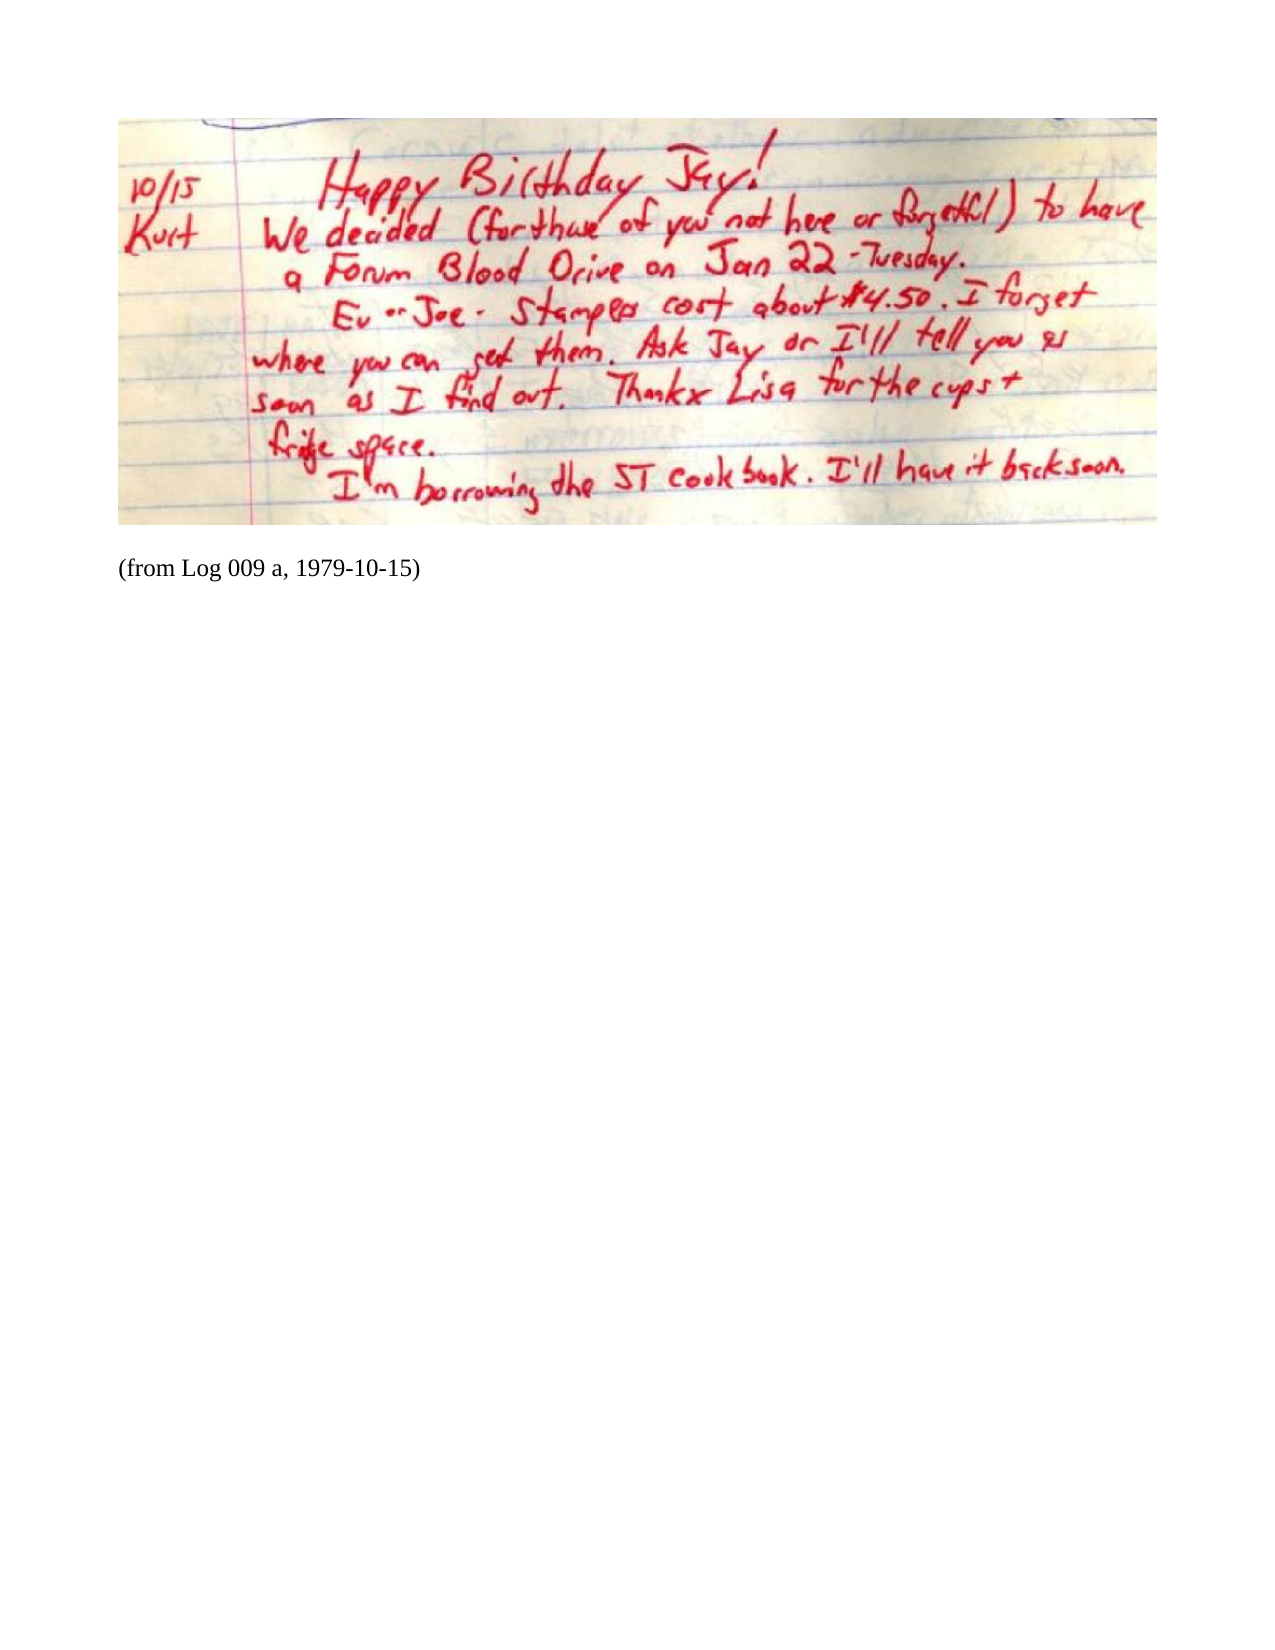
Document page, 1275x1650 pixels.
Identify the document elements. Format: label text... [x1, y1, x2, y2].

text (from Log 009 a, 1979-10-15) [118, 553, 1157, 582]
picture [118, 118, 1157, 525]
